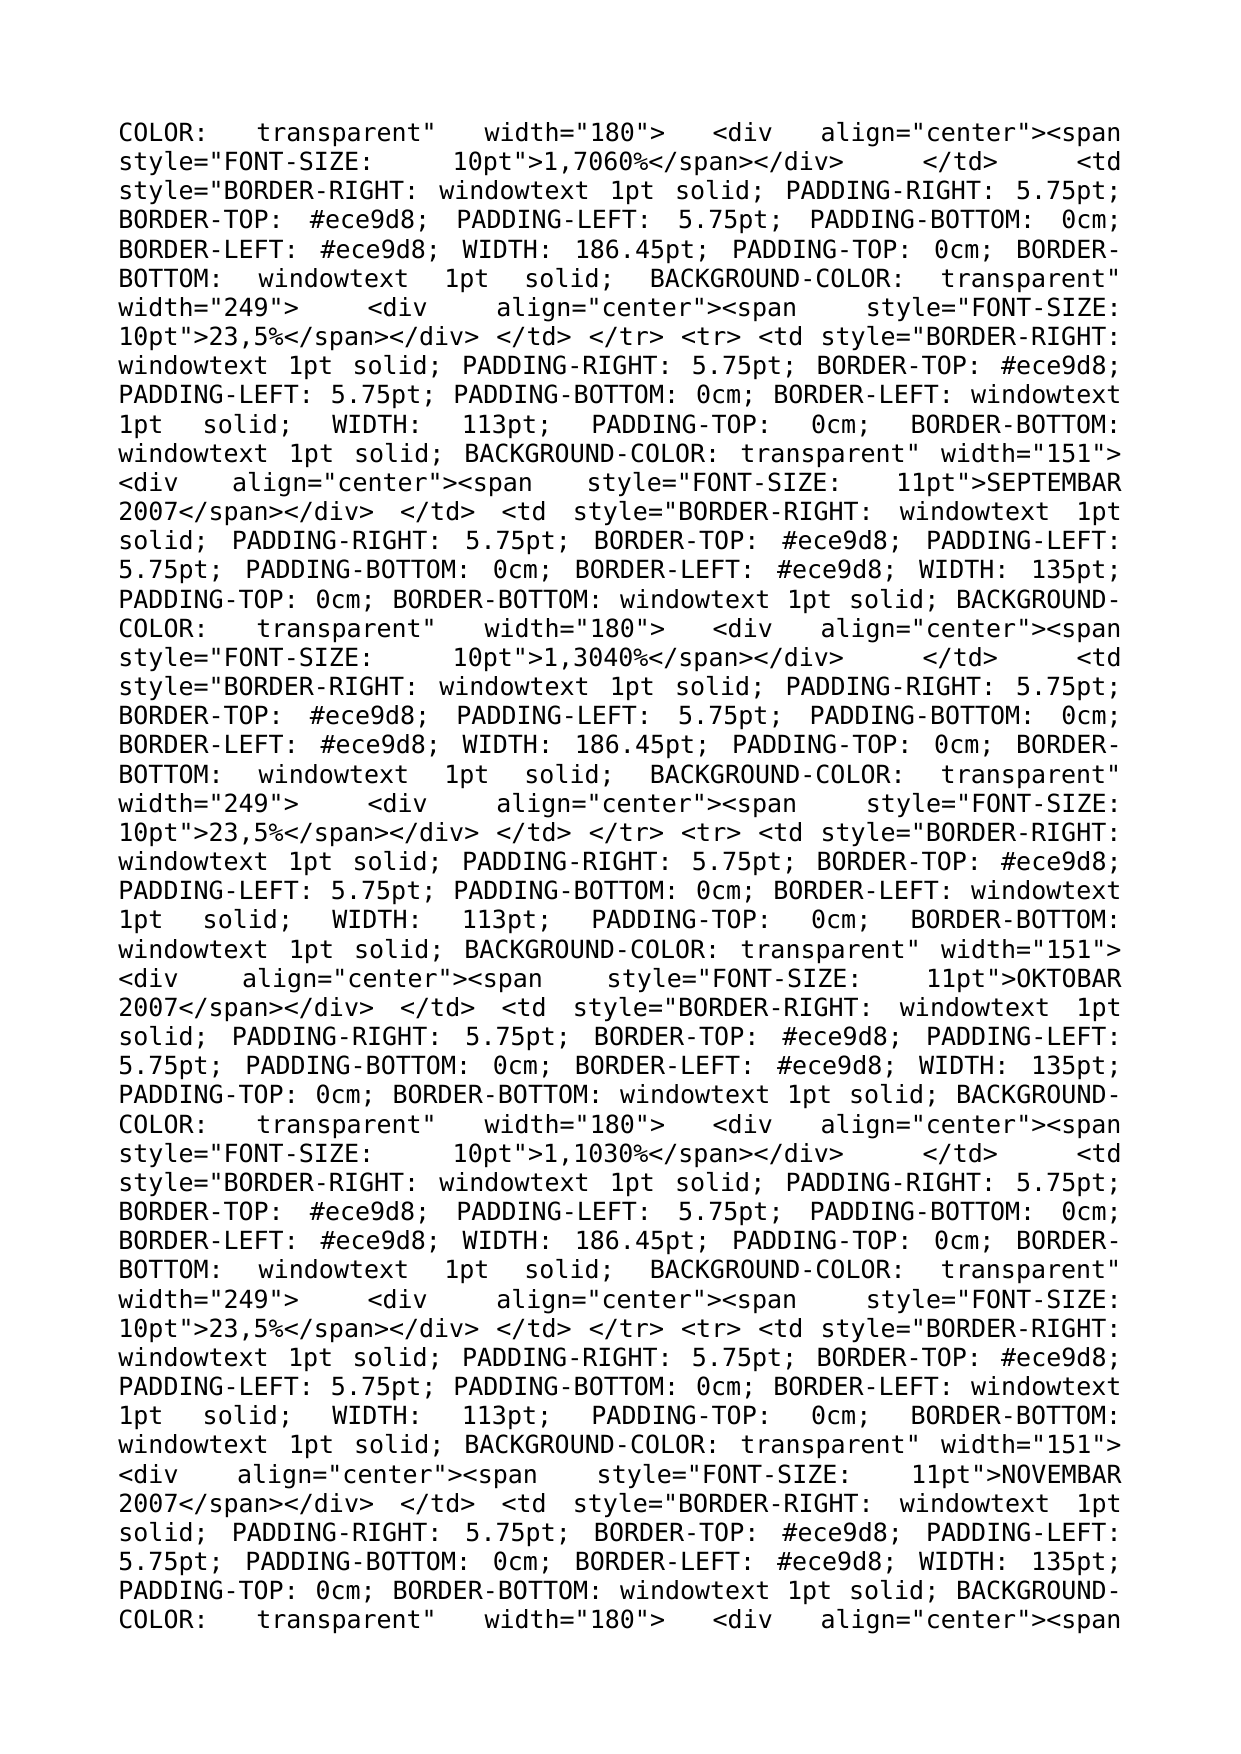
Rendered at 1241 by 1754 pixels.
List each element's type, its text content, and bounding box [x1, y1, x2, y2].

text COLOR: transparent" width="180"> <div align="center"><span style="FONT-SIZE: 10pt">1,7060%</span></div> </td> <td style="BORDER-RIGHT: windowtext 1pt solid; PADDING-RIGHT: 5.75pt; BORDER-TOP: #ece9d8; PADDING-LEFT: 5.75pt; PADDING-BOTTOM: 0cm; BORDER-LEFT: #ece9d8; WIDTH: 186.45pt; PADDING-TOP: 0cm; BORDER-BOTTOM: windowtext 1pt solid; BACKGROUND-COLOR: transparent" width="249"> <div align="center"><span style="FONT-SIZE: 10pt">23,5%</span></div> </td> </tr> <tr> <td style="BORDER-RIGHT: windowtext 1pt solid; PADDING-RIGHT: 5.75pt; BORDER-TOP: #ece9d8; PADDING-LEFT: 5.75pt; PADDING-BOTTOM: 0cm; BORDER-LEFT: windowtext 1pt solid; WIDTH: 113pt; PADDING-TOP: 0cm; BORDER-BOTTOM: windowtext 1pt solid; BACKGROUND-COLOR: transparent" width="151"> <div align="center"><span style="FONT-SIZE: 11pt">SEPTEMBAR 2007</span></div> </td> <td style="BORDER-RIGHT: windowtext 1pt solid; PADDING-RIGHT: 5.75pt; BORDER-TOP: #ece9d8; PADDING-LEFT: 5.75pt; PADDING-BOTTOM: 0cm; BORDER-LEFT: #ece9d8; WIDTH: 135pt; PADDING-TOP: 0cm; BORDER-BOTTOM: windowtext 1pt solid; BACKGROUND-COLOR: transparent" width="180"> <div align="center"><span style="FONT-SIZE: 10pt">1,3040%</span></div> </td> <td style="BORDER-RIGHT: windowtext 1pt solid; PADDING-RIGHT: 5.75pt; BORDER-TOP: #ece9d8; PADDING-LEFT: 5.75pt; PADDING-BOTTOM: 0cm; BORDER-LEFT: #ece9d8; WIDTH: 186.45pt; PADDING-TOP: 0cm; BORDER-BOTTOM: windowtext 1pt solid; BACKGROUND-COLOR: transparent" width="249"> <div align="center"><span style="FONT-SIZE: 10pt">23,5%</span></div> </td> </tr> <tr> <td style="BORDER-RIGHT: windowtext 1pt solid; PADDING-RIGHT: 5.75pt; BORDER-TOP: #ece9d8; PADDING-LEFT: 5.75pt; PADDING-BOTTOM: 0cm; BORDER-LEFT: windowtext 1pt solid; WIDTH: 113pt; PADDING-TOP: 0cm; BORDER-BOTTOM: windowtext 1pt solid; BACKGROUND-COLOR: transparent" width="151"> <div align="center"><span style="FONT-SIZE: 11pt">OKTOBAR 2007</span></div> </td> <td style="BORDER-RIGHT: windowtext 1pt solid; PADDING-RIGHT: 5.75pt; BORDER-TOP: #ece9d8; PADDING-LEFT: 5.75pt; PADDING-BOTTOM: 0cm; BORDER-LEFT: #ece9d8; WIDTH: 135pt; PADDING-TOP: 0cm; BORDER-BOTTOM: windowtext 1pt solid; BACKGROUND-COLOR: transparent" width="180"> <div align="center"><span style="FONT-SIZE: 10pt">1,1030%</span></div> </td> <td style="BORDER-RIGHT: windowtext 1pt solid; PADDING-RIGHT: 5.75pt; BORDER-TOP: #ece9d8; PADDING-LEFT: 5.75pt; PADDING-BOTTOM: 0cm; BORDER-LEFT: #ece9d8; WIDTH: 186.45pt; PADDING-TOP: 0cm; BORDER-BOTTOM: windowtext 1pt solid; BACKGROUND-COLOR: transparent" width="249"> <div align="center"><span style="FONT-SIZE: 10pt">23,5%</span></div> </td> </tr> <tr> <td style="BORDER-RIGHT: windowtext 1pt solid; PADDING-RIGHT: 5.75pt; BORDER-TOP: #ece9d8; PADDING-LEFT: 5.75pt; PADDING-BOTTOM: 0cm; BORDER-LEFT: windowtext 1pt solid; WIDTH: 113pt; PADDING-TOP: 0cm; BORDER-BOTTOM: windowtext 1pt solid; BACKGROUND-COLOR: transparent" width="151"> <div align="center"><span style="FONT-SIZE: 11pt">NOVEMBAR 2007</span></div> </td> <td style="BORDER-RIGHT: windowtext 1pt solid; PADDING-RIGHT: 5.75pt; BORDER-TOP: #ece9d8; PADDING-LEFT: 5.75pt; PADDING-BOTTOM: 0cm; BORDER-LEFT: #ece9d8; WIDTH: 135pt; PADDING-TOP: 0cm; BORDER-BOTTOM: windowtext 1pt solid; BACKGROUND-COLOR: transparent" width="180"> <div align="center"><span [118, 118, 1122, 1635]
